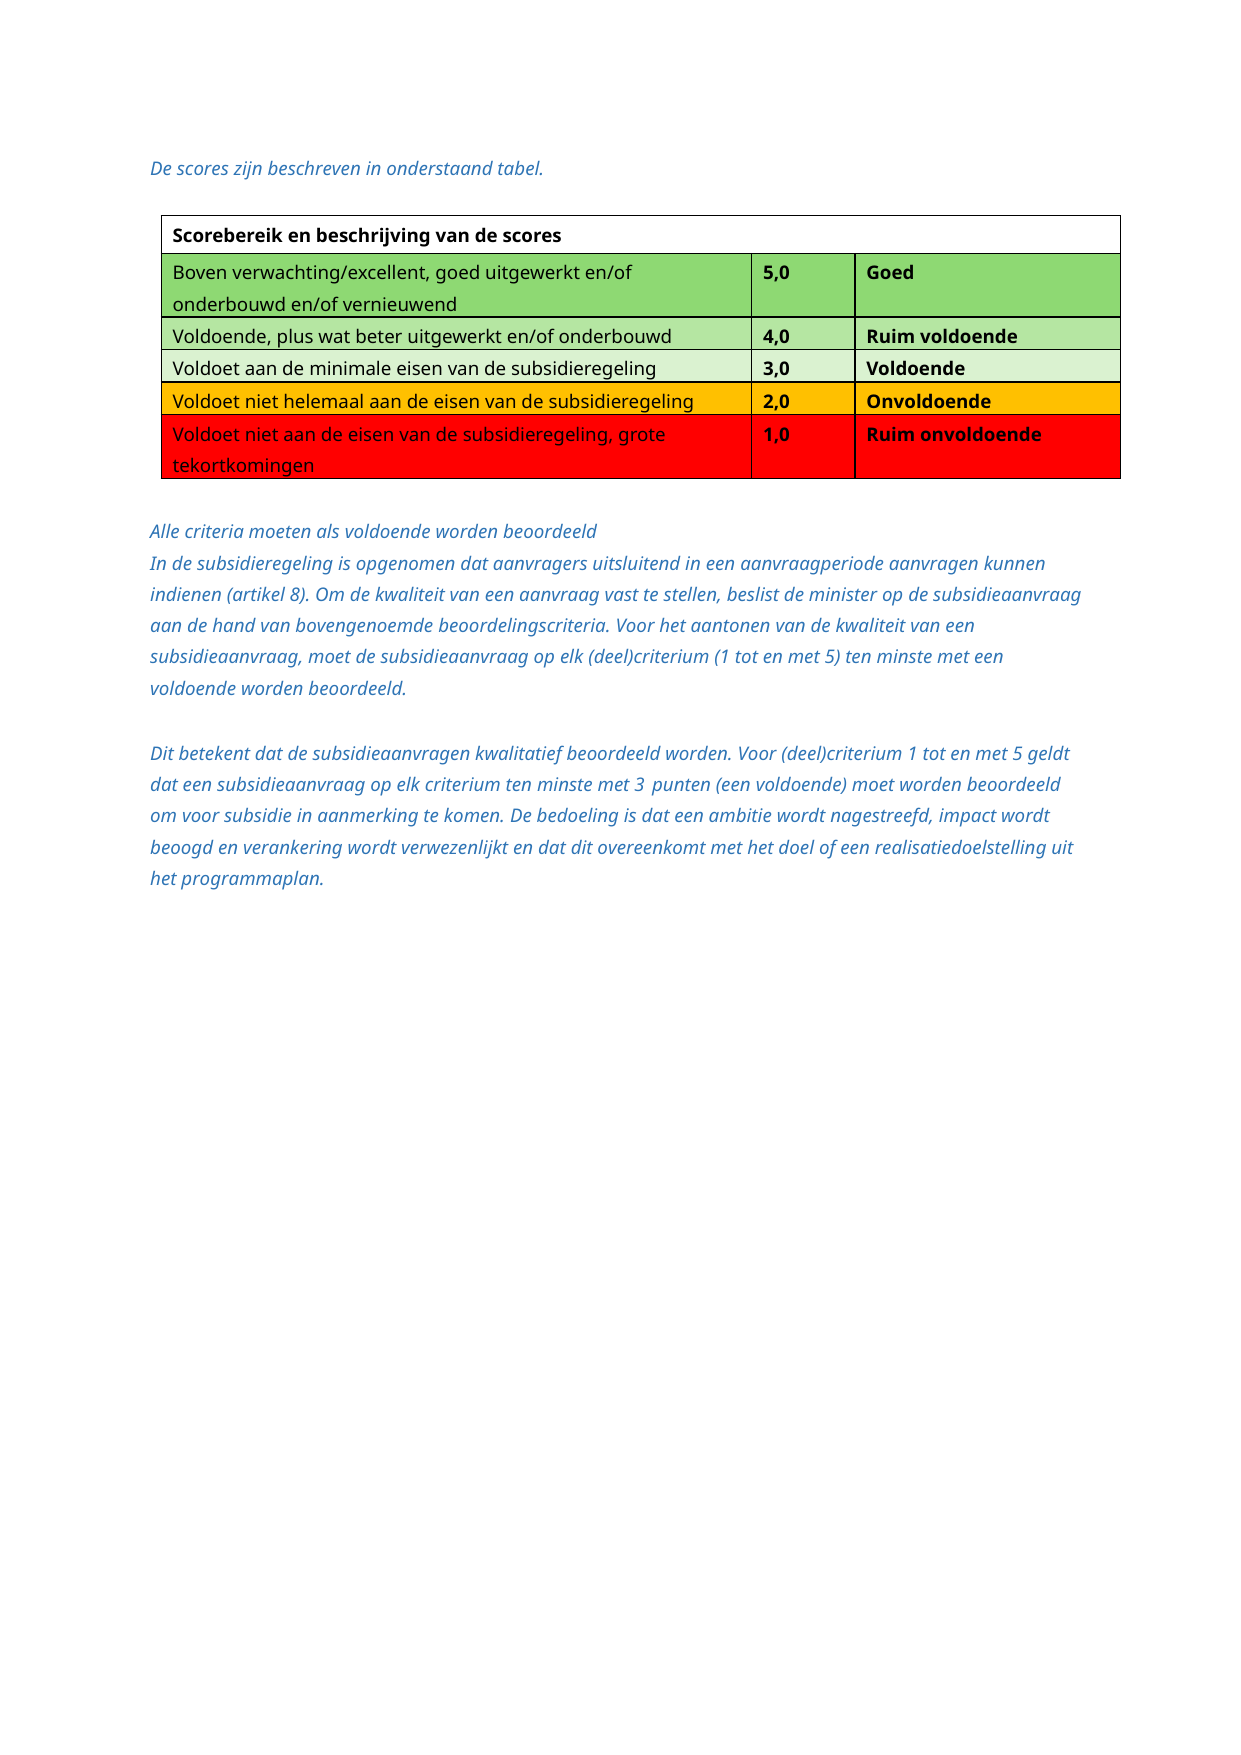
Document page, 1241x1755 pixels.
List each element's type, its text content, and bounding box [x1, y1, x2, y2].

table_cell Voldoet niet aan de eisen van de subsidieregeling, grote tekortkomingen [162, 415, 751, 478]
text Alle criteria moeten als voldoende worden beoordeeld [150, 513, 1090, 544]
table_cell Voldoende, plus wat beter uitgewerkt en/of onderbouwd [162, 318, 751, 349]
table_cell Ruim onvoldoende [856, 415, 1120, 478]
text Dit betekent dat de subsidieaanvragen kwalitatief beoordeeld worden. Voor (deel)criterium 1 tot en met 5 geldt dat een subsidieaanvraag op elk criterium ten minste met 3 punten (een voldoende) moet worden beoordeeld om voor subsidie in aanmerking te komen. De bedoeling is dat een ambitie wordt nagestreefd, impact wordt beoogd en verankering wordt verwezenlijkt en dat dit overeenkomt met het doel of een realisatiedoelstelling uit het programmaplan. [150, 734, 1090, 891]
text In de subsidieregeling is opgenomen dat aanvragers uitsluitend in een aanvraagperiode aanvragen kunnen indienen (artikel 8). Om de kwaliteit van een aanvraag vast te stellen, beslist de minister op de subsidieaanvraag aan de hand van bovengenoemde beoordelingscriteria. Voor het aantonen van de kwaliteit van een subsidieaanvraag, moet de subsidieaanvraag op elk (deel)criterium (1 tot en met 5) ten minste met een voldoende worden beoordeeld. [150, 544, 1090, 700]
table_cell Boven verwachting/excellent, goed uitgewerkt en/of onderbouwd en/of vernieuwend [162, 254, 751, 316]
table_header Scorebereik en beschrijving van de scores [162, 216, 1120, 253]
table_cell Onvoldoende [856, 383, 1120, 414]
table_cell 1,0 [752, 415, 854, 478]
table_cell 3,0 [752, 350, 854, 381]
table_cell 2,0 [752, 383, 854, 414]
table_cell Ruim voldoende [856, 318, 1120, 349]
table_cell 4,0 [752, 318, 854, 349]
table_cell Voldoende [856, 350, 1120, 381]
table_cell 5,0 [752, 254, 854, 316]
table_cell Voldoet niet helemaal aan de eisen van de subsidieregeling [162, 383, 751, 414]
table_cell Voldoet aan de minimale eisen van de subsidieregeling [162, 350, 751, 381]
text De scores zijn beschreven in onderstaand tabel. [150, 150, 1090, 181]
table_cell Goed [856, 254, 1120, 316]
